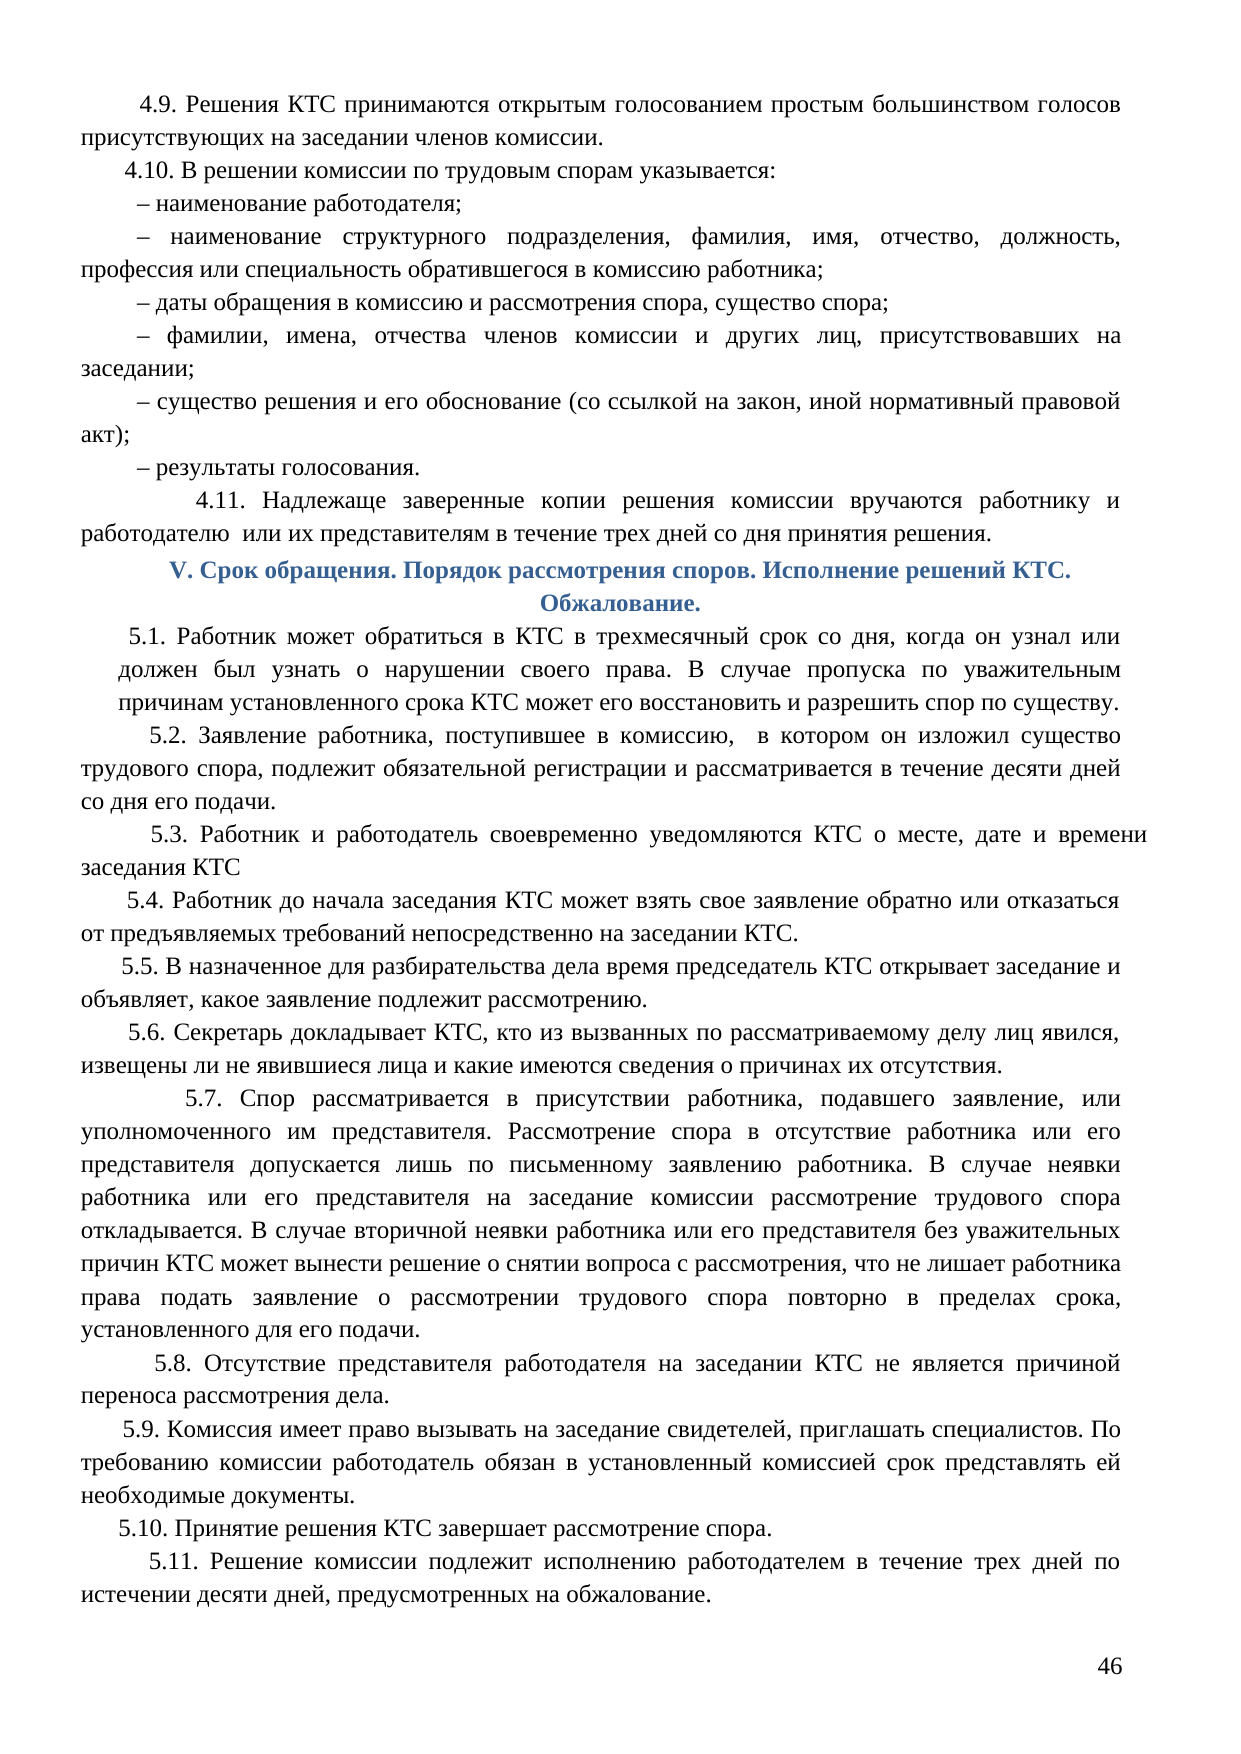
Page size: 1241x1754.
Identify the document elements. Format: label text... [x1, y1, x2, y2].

text 5.1. Работник может обратиться в КТС в трехмесячный срок со дня, когда он узнал или должен был узнать о нарушении своего права. В случае пропуска по уважительным причинам установленного срока КТС может его восстановить и разрешить спор по существу. [118, 621, 1122, 716]
text 5.3. Работник и работодатель своевременно уведомляются КТС о месте, дате и времени заседания КТС [81, 819, 1149, 881]
text 5.7. Спор рассматривается в присутствии работника, подавшего заявление, или уполномоченного им представителя. Рассмотрение спора в отсутствие работника или его представителя допускается лишь по письменному заявлению работника. В случае неявки работника или его представителя на заседание комиссии рассмотрение трудового спора откладывается. В случае вторичной неявки работника или его представителя без уважительных причин КТС может вынести решение о снятии вопроса с рассмотрения, что не лишает работника права подать заявление о рассмотрении трудового спора повторно в пределах срока, установленного для его подачи. [81, 1083, 1122, 1343]
subtitle V. Срок обращения. Порядок рассмотрения споров. Исполнение решений КТС. Обжалование. [118, 555, 1122, 617]
text 5.10. Принятие решения КТС завершает рассмотрение спора. [81, 1513, 1122, 1541]
text 5.6. Секретарь докладывает КТС, кто из вызванных по рассматриваемому делу лиц явился, извещены ли не явившиеся лица и какие имеются сведения о причинах их отсутствия. [81, 1017, 1122, 1079]
text 4.10. В решении комиссии по трудовым спорам указывается: [81, 155, 1122, 183]
text 5.9. Комиссия имеет право вызывать на заседание свидетелей, приглашать специалистов. По требованию комиссии работодатель обязан в установленный комиссией срок представлять ей необходимые документы. [81, 1414, 1122, 1508]
text 4.11. Надлежаще заверенные копии решения комиссии вручаются работнику и работодателю или их представителям в течение трех дней со дня принятия решения. [81, 485, 1122, 547]
text – даты обращения в комиссию и рассмотрения спора, существо спора; [81, 287, 1122, 316]
text – существо решения и его обоснование (со ссылкой на закон, иной нормативный правовой акт); [81, 386, 1122, 448]
text 5.11. Решение комиссии подлежит исполнению работодателем в течение трех дней по истечении десяти дней, предусмотренных на обжалование. [81, 1546, 1122, 1607]
text 4.9. Решения КТС принимаются открытым голосованием простым большинством голосов присутствующих на заседании членов комиссии. [81, 89, 1122, 150]
text 5.4. Работник до начала заседания КТС может взять свое заявление обратно или отказаться от предъявляемых требований непосредственно на заседании КТС. [81, 885, 1122, 947]
text 5.8. Отсутствие представителя работодателя на заседании КТС не является причиной переноса рассмотрения дела. [81, 1348, 1122, 1409]
text – фамилии, имена, отчества членов комиссии и других лиц, присутствовавших на заседании; [81, 320, 1122, 382]
text – наименование структурного подразделения, фамилия, имя, отчество, должность, профессия или специальность обратившегося в комиссию работника; [81, 221, 1122, 282]
text 5.5. В назначенное для разбирательства дела время председатель КТС открывает заседание и объявляет, какое заявление подлежит рассмотрению. [81, 951, 1122, 1013]
text – результаты голосования. [81, 452, 1122, 481]
text – наименование работодателя; [81, 188, 1122, 216]
text 5.2. Заявление работника, поступившее в комиссию, в котором он изложил существо трудового спора, подлежит обязательной регистрации и рассматривается в течение десяти дней со дня его подачи. [81, 720, 1122, 815]
